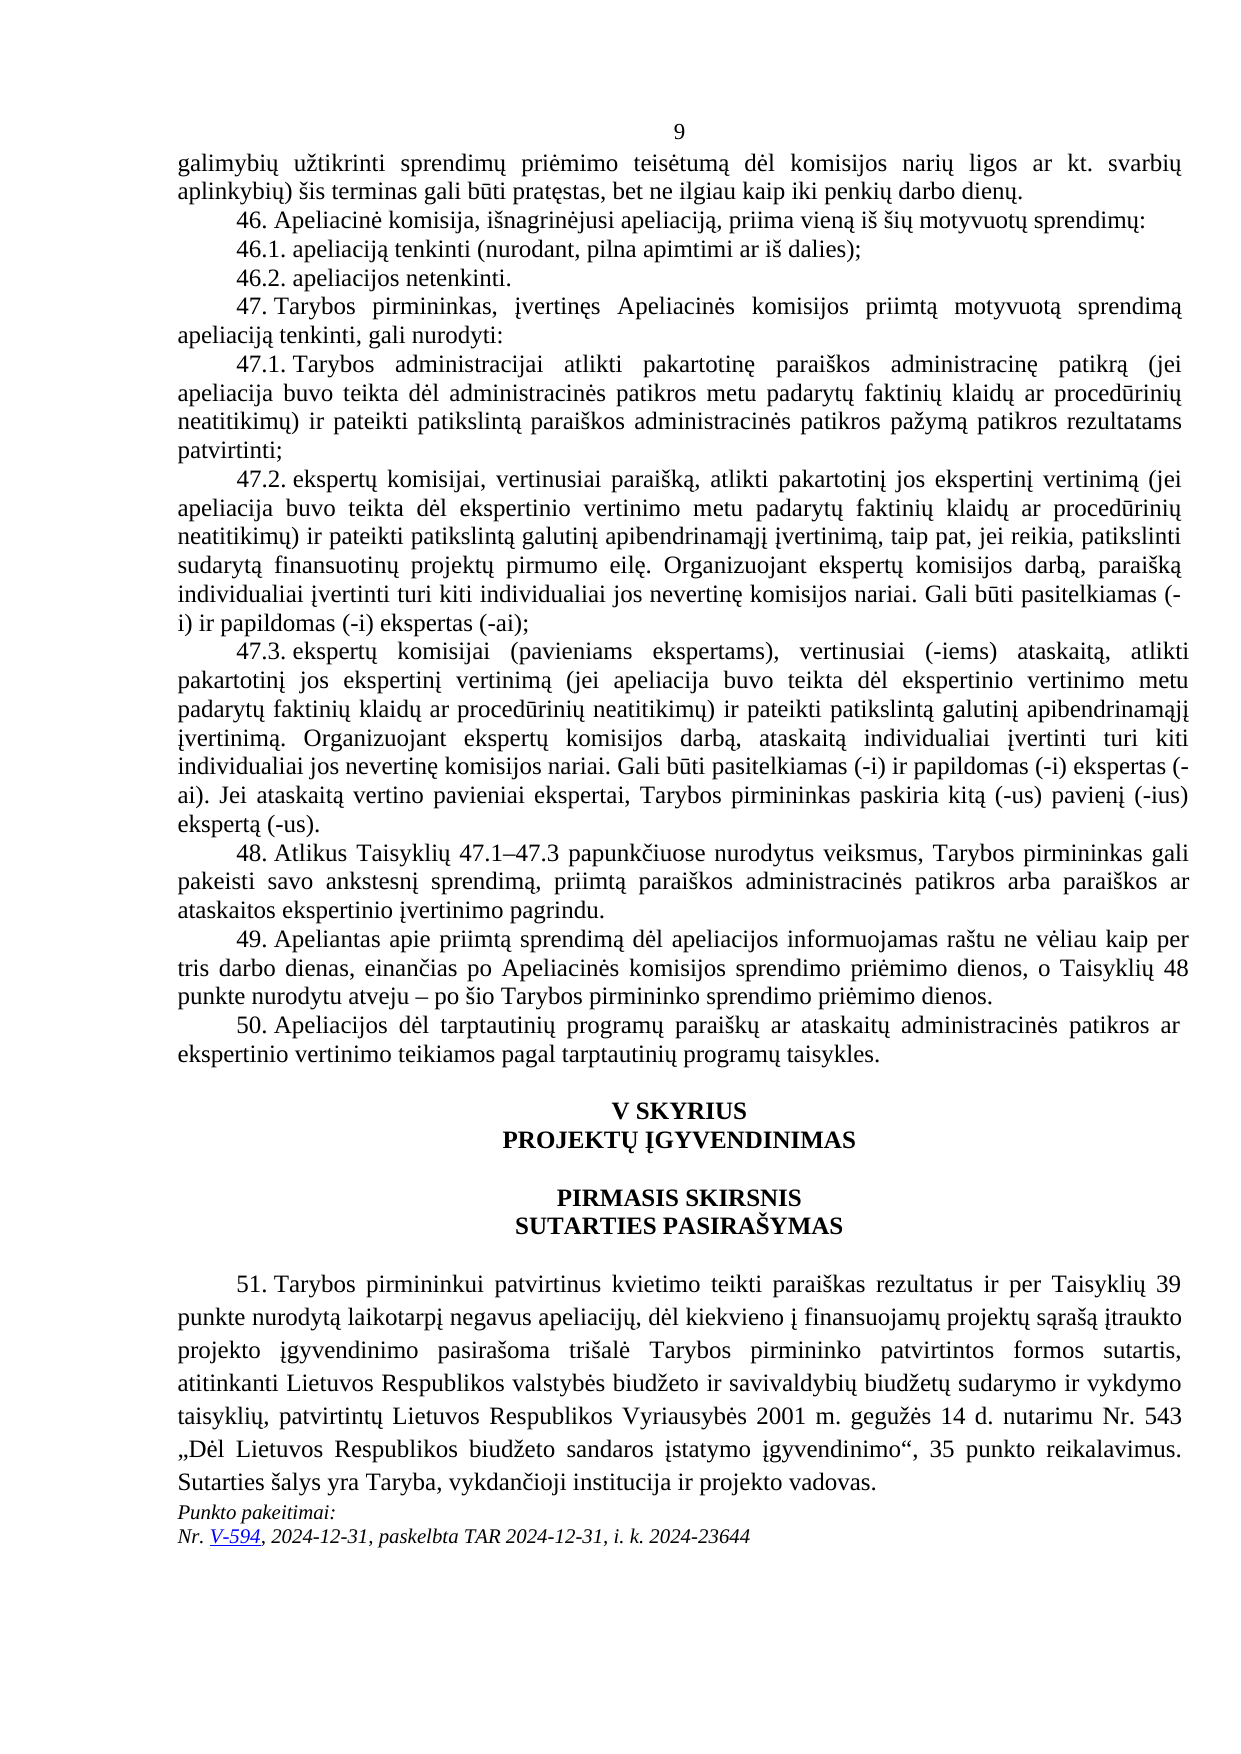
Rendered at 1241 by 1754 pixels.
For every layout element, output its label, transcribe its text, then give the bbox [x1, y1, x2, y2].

text V SKYRIUS [177, 1096, 1181, 1125]
text Punkto pakeitimai: [177, 1500, 1181, 1524]
text 46.1. apeliaciją tenkinti (nurodant, pilna apimtimi ar iš dalies); [177, 234, 1183, 263]
text 47. Tarybos pirmininkas, įvertinęs Apeliacinės komisijos priimtą motyvuotą sprendimą apeliaciją tenkinti, gali nurodyti: [177, 291, 1183, 349]
text 48. Atlikus Taisyklių 47.1–47.3 papunkčiuose nurodytus veiksmus, Tarybos pirmininkas gali pakeisti savo ankstesnį sprendimą, priimtą paraiškos administracinės patikros arba paraiškos ar ataskaitos ekspertinio įvertinimo pagrindu. [177, 838, 1190, 924]
text PROJEKTŲ ĮGYVENDINIMAS [177, 1125, 1181, 1154]
text 47.3. ekspertų komisijai (pavieniams ekspertams), vertinusiai (-iems) ataskaitą, atlikti pakartotinį jos ekspertinį vertinimą (jei apeliacija buvo teikta dėl ekspertinio vertinimo metu padarytų faktinių klaidų ar procedūrinių neatitikimų) ir pateikti patikslintą galutinį apibendrinamąjį įvertinimą. Organizuojant ekspertų komisijos darbą, ataskaitą individualiai įvertinti turi kiti individualiai jos nevertinę komisijos nariai. Gali būti pasitelkiamas (-i) ir papildomas (-i) ekspertas (-ai). Jei ataskaitą vertino pavieniai ekspertai, Tarybos pirmininkas paskiria kitą (-us) pavienį (-ius) ekspertą (-us). [177, 636, 1190, 838]
text SUTARTIES PASIRAŠYMAS [177, 1211, 1181, 1240]
text 49. Apeliantas apie priimtą sprendimą dėl apeliacijos informuojamas raštu ne vėliau kaip per tris darbo dienas, einančias po Apeliacinės komisijos sprendimo priėmimo dienos, o Taisyklių 48 punkte nurodytu atveju – po šio Tarybos pirmininko sprendimo priėmimo dienos. [177, 924, 1190, 1010]
text PIRMASIS SKIRSNIS [177, 1183, 1181, 1211]
text galimybių užtikrinti sprendimų priėmimo teisėtumą dėl komisijos narių ligos ar kt. svarbių aplinkybių) šis terminas gali būti pratęstas, bet ne ilgiau kaip iki penkių darbo dienų. [177, 148, 1183, 205]
text Nr. V-594, 2024-12-31, paskelbta TAR 2024-12-31, i. k. 2024-23644 [177, 1524, 1181, 1548]
text 47.1. Tarybos administracijai atlikti pakartotinę paraiškos administracinę patikrą (jei apeliacija buvo teikta dėl administracinės patikros metu padarytų faktinių klaidų ar procedūrinių neatitikimų) ir pateikti patikslintą paraiškos administracinės patikros pažymą patikros rezultatams patvirtinti; [177, 349, 1183, 464]
text 51. Tarybos pirmininkui patvirtinus kvietimo teikti paraiškas rezultatus ir per Taisyklių 39 punkte nurodytą laikotarpį negavus apeliacijų, dėl kiekvieno į finansuojamų projektų sąrašą įtraukto projekto įgyvendinimo pasirašoma trišalė Tarybos pirmininko patvirtintos formos sutartis, atitinkanti Lietuvos Respublikos valstybės biudžeto ir savivaldybių biudžetų sudarymo ir vykdymo taisyklių, patvirtintų Lietuvos Respublikos Vyriausybės 2001 m. gegužės 14 d. nutarimu Nr. 543 „Dėl Lietuvos Respublikos biudžeto sandaros įstatymo įgyvendinimo“, 35 punkto reikalavimus. Sutarties šalys yra Taryba, vykdančioji institucija ir projekto vadovas. [177, 1269, 1183, 1496]
text 46.2. apeliacijos netenkinti. [177, 263, 1190, 291]
text 47.2. ekspertų komisijai, vertinusiai paraišką, atlikti pakartotinį jos ekspertinį vertinimą (jei apeliacija buvo teikta dėl ekspertinio vertinimo metu padarytų faktinių klaidų ar procedūrinių neatitikimų) ir pateikti patikslintą galutinį apibendrinamąjį įvertinimą, taip pat, jei reikia, patikslinti sudarytą finansuotinų projektų pirmumo eilę. Organizuojant ekspertų komisijos darbą, paraišką individualiai įvertinti turi kiti individualiai jos nevertinę komisijos nariai. Gali būti pasitelkiamas (-i) ir papildomas (-i) ekspertas (-ai); [177, 464, 1183, 636]
text 46. Apeliacinė komisija, išnagrinėjusi apeliaciją, priima vieną iš šių motyvuotų sprendimų: [177, 205, 1183, 234]
text 50. Apeliacijos dėl tarptautinių programų paraiškų ar ataskaitų administracinės patikros ar ekspertinio vertinimo teikiamos pagal tarptautinių programų taisykles. [177, 1010, 1181, 1068]
